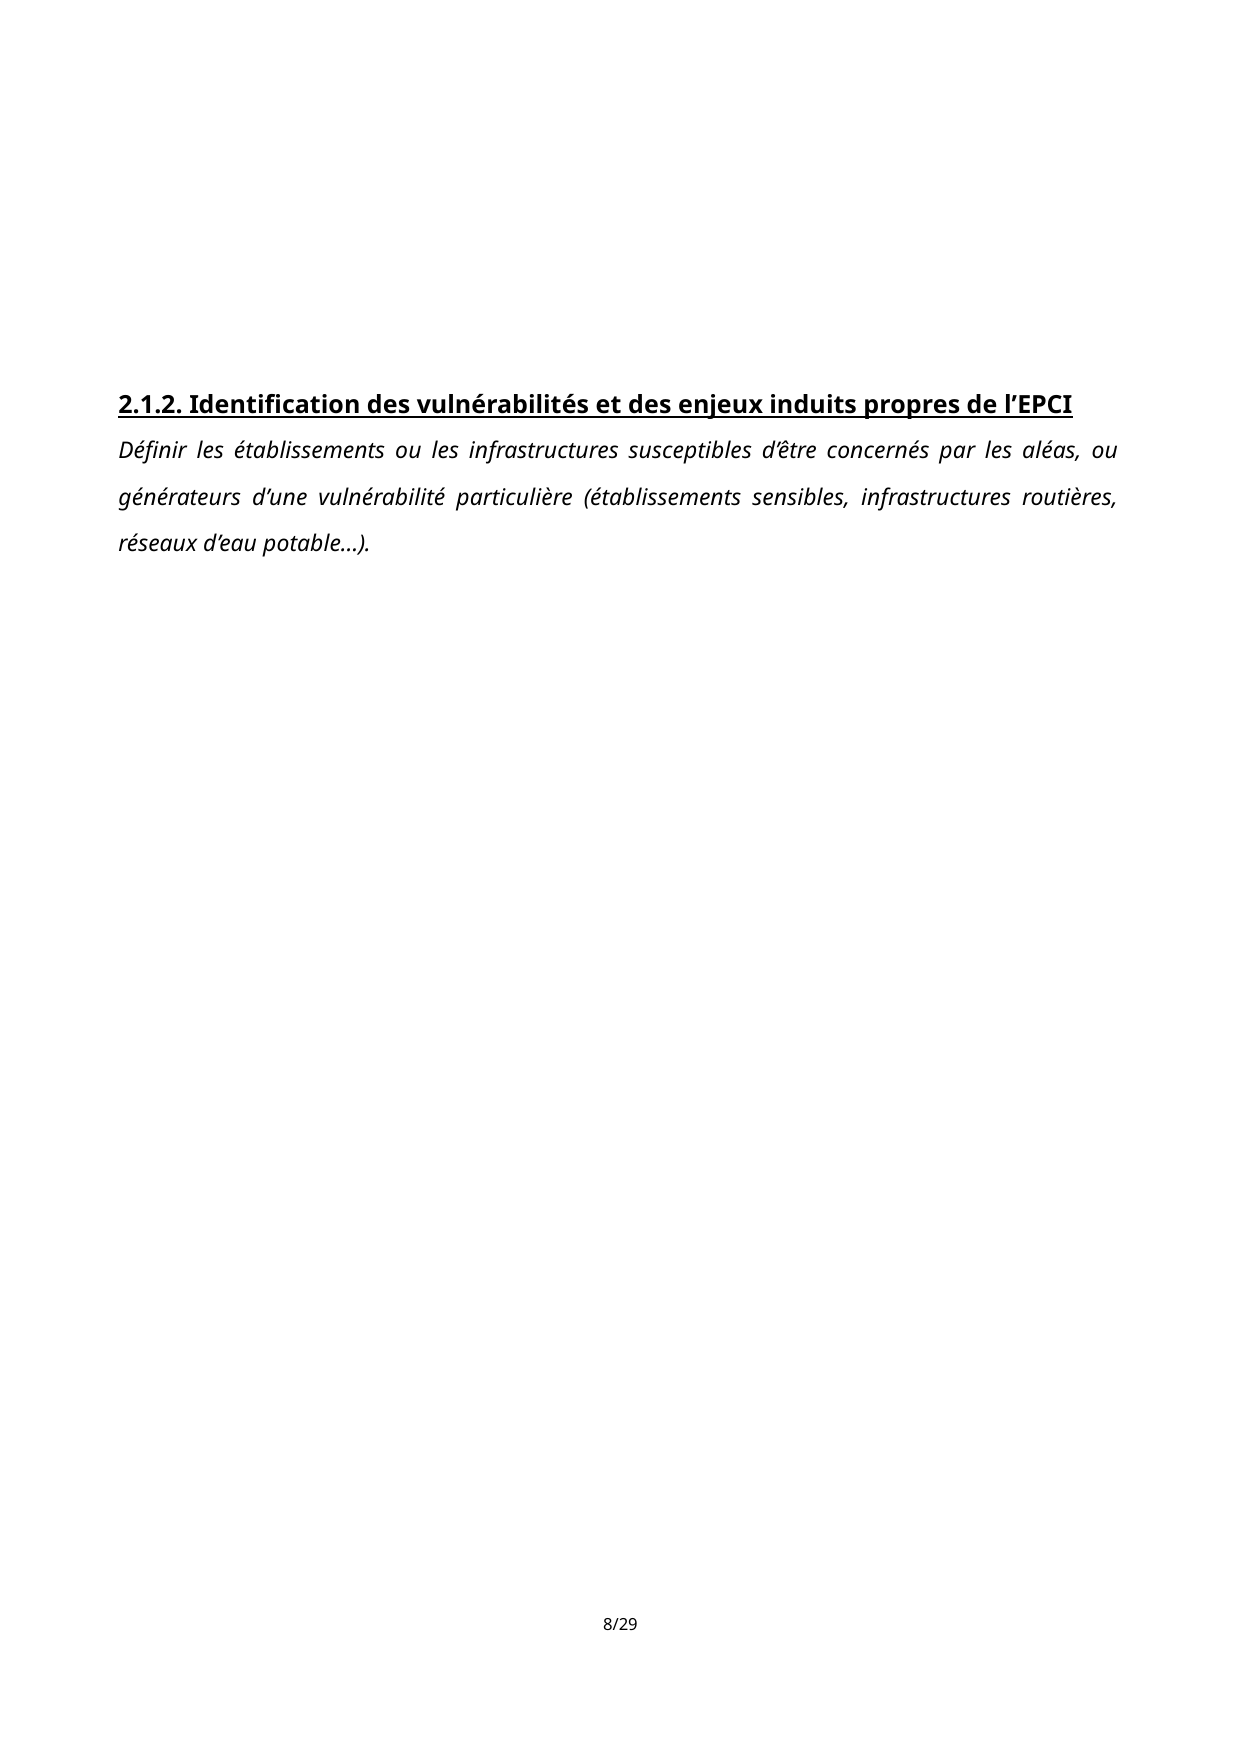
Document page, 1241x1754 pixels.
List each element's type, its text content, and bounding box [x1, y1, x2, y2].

text Définir les établissements ou les infrastructures susceptibles d’être concernés par les aléas, ou générateurs d’une vulnérabilité particulière (établissements sensibles, infrastructures routières, réseaux d’eau potable…). [118, 434, 1122, 558]
subtitle 2.1.2. Identification des vulnérabilités et des enjeux induits propres de l’EPCI [118, 387, 1122, 421]
